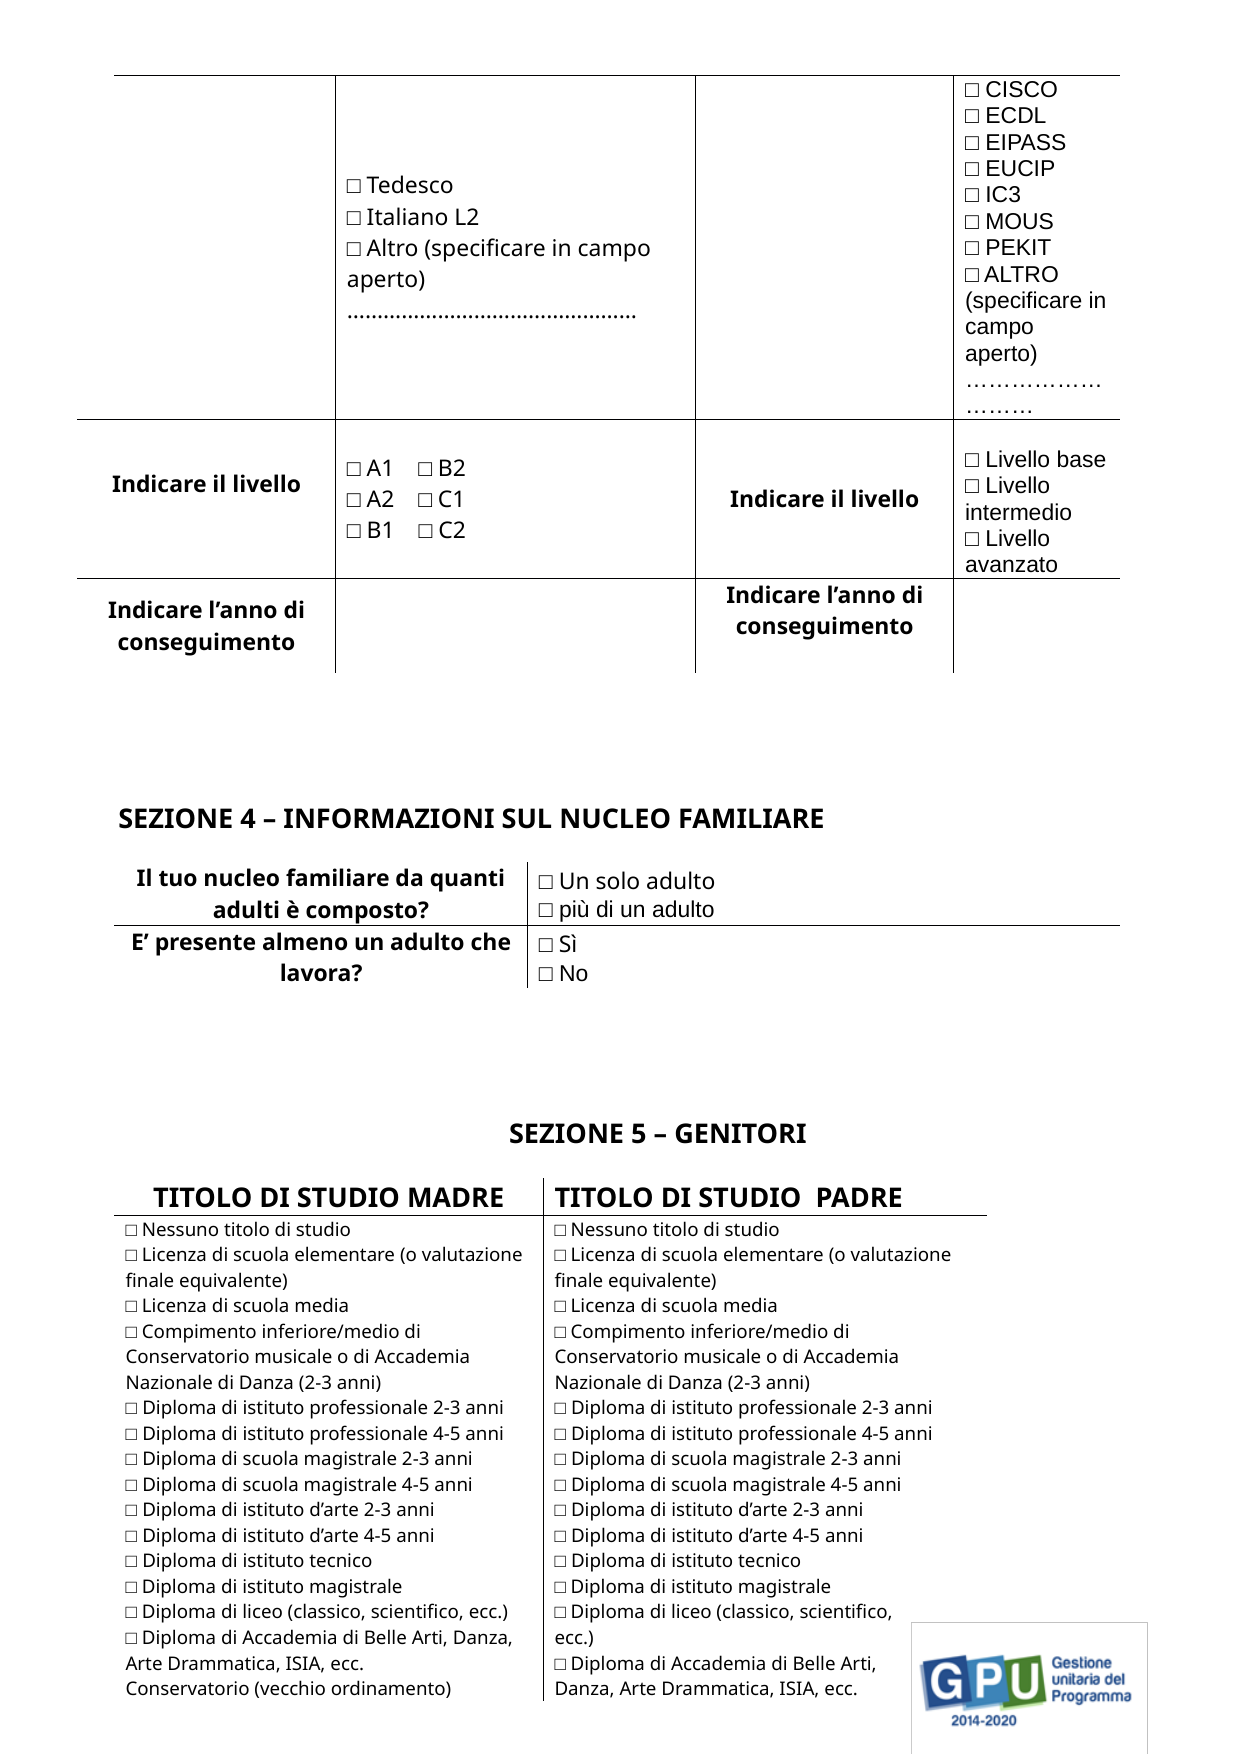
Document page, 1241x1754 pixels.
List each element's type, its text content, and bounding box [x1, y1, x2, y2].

table_cell □ Sì □ No [528, 926, 1119, 988]
table_cell □ Nessuno titolo di studio □ Licenza di scuola elementare (o valutazione finale equivalente) □ Licenza di scuola media □ Compimento inferiore/medio di Conservatorio musicale o di Accademia Nazionale di Danza (2-3 anni) □ Diploma di istituto professionale 2-3 anni □ Diploma di istituto professionale 4-5 anni □ Diploma di scuola magistrale 2-3 anni □ Diploma di scuola magistrale 4-5 anni □ Diploma di istituto d’arte 2-3 anni □ Diploma di istituto d’arte 4-5 anni □ Diploma di istituto tecnico □ Diploma di istituto magistrale □ Diploma di liceo (classico, scientifico, ecc.) □ Diploma di Accademia di Belle Arti, Danza, Arte Drammatica, ISIA, ecc. [544, 1216, 987, 1701]
table_cell Indicare il livello [696, 420, 953, 578]
table_cell [114, 76, 335, 419]
table_header TITOLO DI STUDIO PADRE [544, 1178, 987, 1215]
table_cell □ Livello base □ Livello intermedio □ Livello avanzato [954, 420, 1120, 578]
table_header TITOLO DI STUDIO MADRE [114, 1178, 543, 1215]
table_cell [77, 75, 114, 419]
table_cell Indicare il livello [77, 420, 335, 578]
table_cell E’ presente almeno un adulto che lavora? [114, 926, 527, 988]
table_cell □ A1 □ B2 □ A2 □ C1 □ B1 □ C2 [336, 420, 695, 578]
text SEZIONE 4 – INFORMAZIONI SUL NUCLEO FAMILIARE [118, 799, 1122, 836]
table_cell □ Tedesco □ Italiano L2 □ Altro (specificare in campo aperto)………………………………………… [336, 76, 695, 419]
table_cell □ CISCO □ ECDL □ EIPASS □ EUCIP □ IC3 □ MOUS □ PEKIT □ ALTRO (specificare in campo aperto) ……………………… [954, 76, 1120, 419]
table_cell [696, 76, 953, 419]
text SEZIONE 5 – GENITORI [193, 1115, 1122, 1152]
table_cell [954, 579, 1120, 673]
table_cell Indicare l’anno di conseguimento [77, 579, 335, 673]
table_cell [336, 579, 695, 673]
table_cell □ Nessuno titolo di studio □ Licenza di scuola elementare (o valutazione finale equivalente) □ Licenza di scuola media □ Compimento inferiore/medio di Conservatorio musicale o di Accademia Nazionale di Danza (2-3 anni) □ Diploma di istituto professionale 2-3 anni □ Diploma di istituto professionale 4-5 anni □ Diploma di scuola magistrale 2-3 anni □ Diploma di scuola magistrale 4-5 anni □ Diploma di istituto d’arte 2-3 anni □ Diploma di istituto d’arte 4-5 anni □ Diploma di istituto tecnico □ Diploma di istituto magistrale □ Diploma di liceo (classico, scientifico, ecc.) □ Diploma di Accademia di Belle Arti, Danza, Arte Drammatica, ISIA, ecc. Conservatorio (vecchio ordinamento) [114, 1216, 543, 1701]
table_header □ Un solo adulto □ più di un adulto [528, 862, 1119, 925]
table_cell Indicare l’anno di conseguimento [696, 579, 953, 673]
table_header Il tuo nucleo familiare da quanti adulti è composto? [114, 862, 527, 925]
